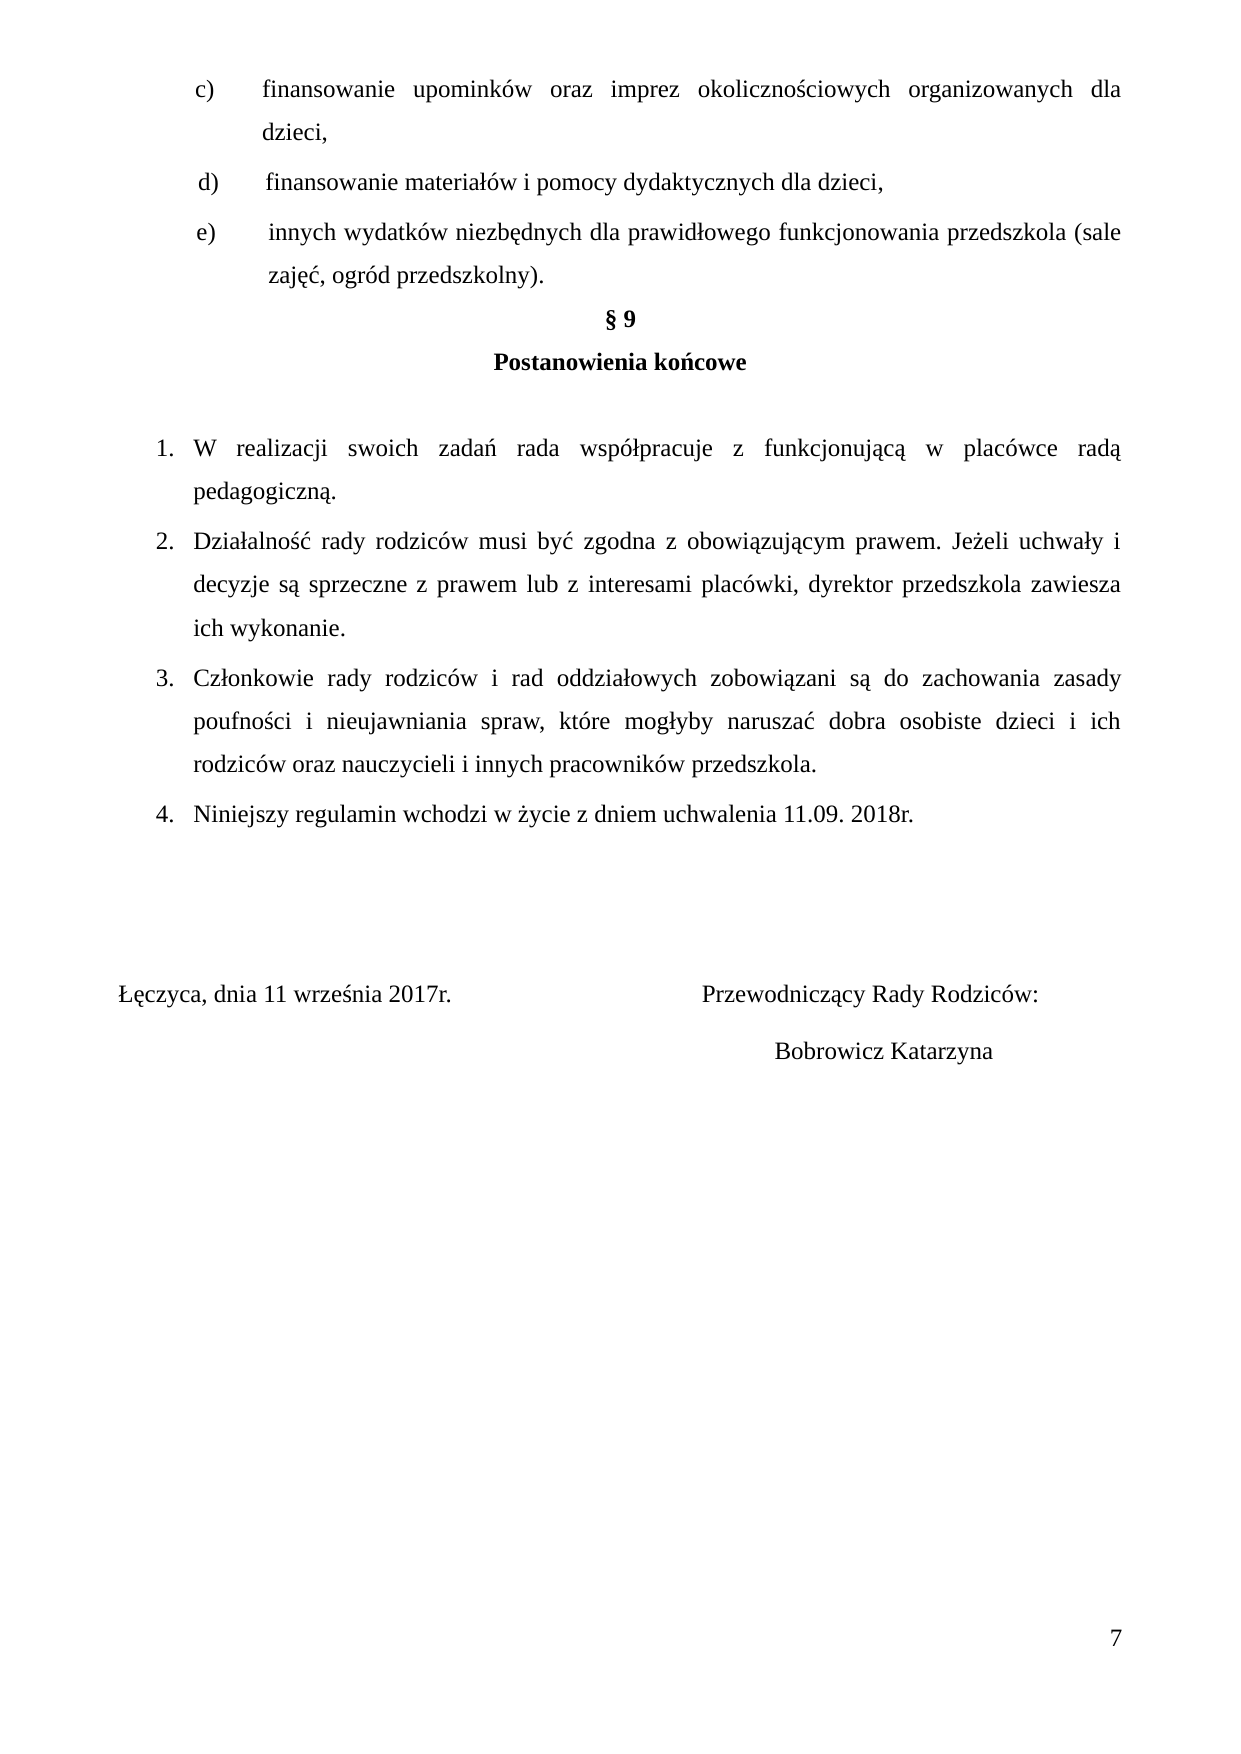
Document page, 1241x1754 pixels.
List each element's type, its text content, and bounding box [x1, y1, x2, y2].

list Niniejszy regulamin wchodzi w życie z dniem uchwalenia 11.09. 2018r. [156, 799, 1122, 828]
text Łęczyca, dnia 11 września 2017r. Przewodniczący Rady Rodziców: [118, 979, 1122, 1007]
list Działalność rady rodziców musi być zgodna z obowiązującym prawem. Jeżeli uchwały i decyzje są sprzeczne z prawem lub z interesami placówki, dyrektor przedszkola zawiesza ich wykonanie. [156, 526, 1122, 641]
text § 9 [118, 304, 1122, 332]
list finansowanie upominków oraz imprez okolicznościowych organizowanych dla dzieci, [195, 74, 1122, 146]
list finansowanie materiałów i pomocy dydaktycznych dla dzieci, [118, 167, 1122, 196]
list W realizacji swoich zadań rada współpracuje z funkcjonującą w placówce radą pedagogiczną. [156, 433, 1122, 505]
text Bobrowicz Katarzyna [118, 1036, 1122, 1065]
text Postanowienia końcowe [118, 347, 1122, 376]
list innych wydatków niezbędnych dla prawidłowego funkcjonowania przedszkola (sale zajęć, ogród przedszkolny). [196, 217, 1122, 289]
list Członkowie rady rodziców i rad oddziałowych zobowiązani są do zachowania zasady poufności i nieujawniania spraw, które mogłyby naruszać dobra osobiste dzieci i ich rodziców oraz nauczycieli i innych pracowników przedszkola. [156, 663, 1122, 778]
